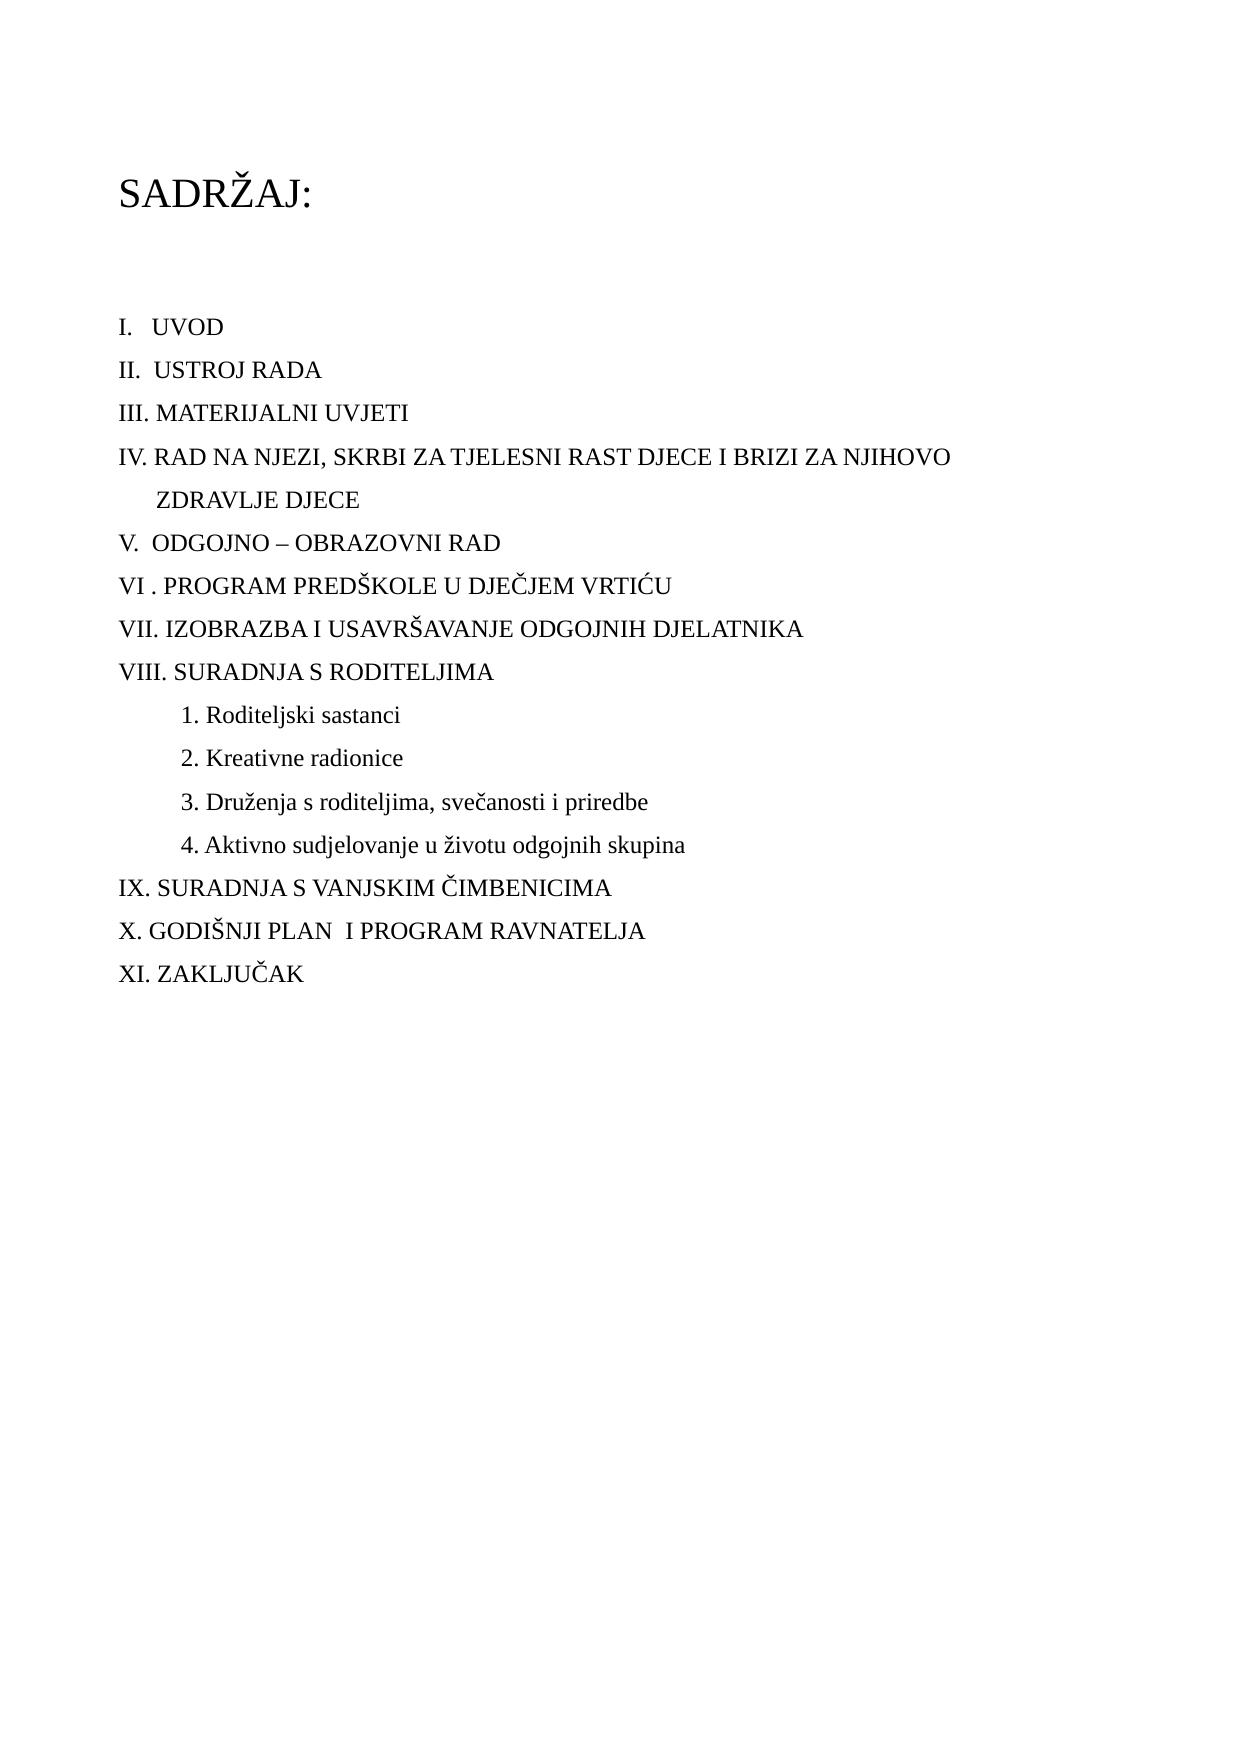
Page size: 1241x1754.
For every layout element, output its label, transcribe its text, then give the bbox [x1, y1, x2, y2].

text IV. RAD NA NJEZI, SKRBI ZA TJELESNI RAST DJECE I BRIZI ZA NJIHOVO ZDRAVLJE DJECE [118, 442, 1122, 513]
text 4. Aktivno sudjelovanje u životu odgojnih skupina [118, 830, 1122, 858]
text VII. IZOBRAZBA I USAVRŠAVANJE ODGOJNIH DJELATNIKA [118, 614, 1122, 643]
text VIII. SURADNJA S RODITELJIMA [118, 657, 1122, 686]
text I. UVOD [118, 312, 1122, 341]
text SADRŽAJ: [118, 168, 1122, 216]
text II. USTROJ RADA [118, 355, 1122, 384]
text 3. Druženja s roditeljima, svečanosti i priredbe [118, 787, 1122, 815]
text VI . PROGRAM PREDŠKOLE U DJEČJEM VRTIĆU [118, 571, 1122, 600]
text X. GODIŠNJI PLAN I PROGRAM RAVNATELJA XI. ZAKLJUČAK [118, 916, 1122, 988]
text 1. Roditeljski sastanci [118, 700, 1122, 729]
text IX. SURADNJA S VANJSKIM ČIMBENICIMA [118, 873, 1122, 902]
text V. ODGOJNO – OBRAZOVNI RAD [118, 528, 1122, 557]
text III. MATERIJALNI UVJETI [118, 398, 1122, 427]
text 2. Kreativne radionice [118, 743, 1122, 772]
